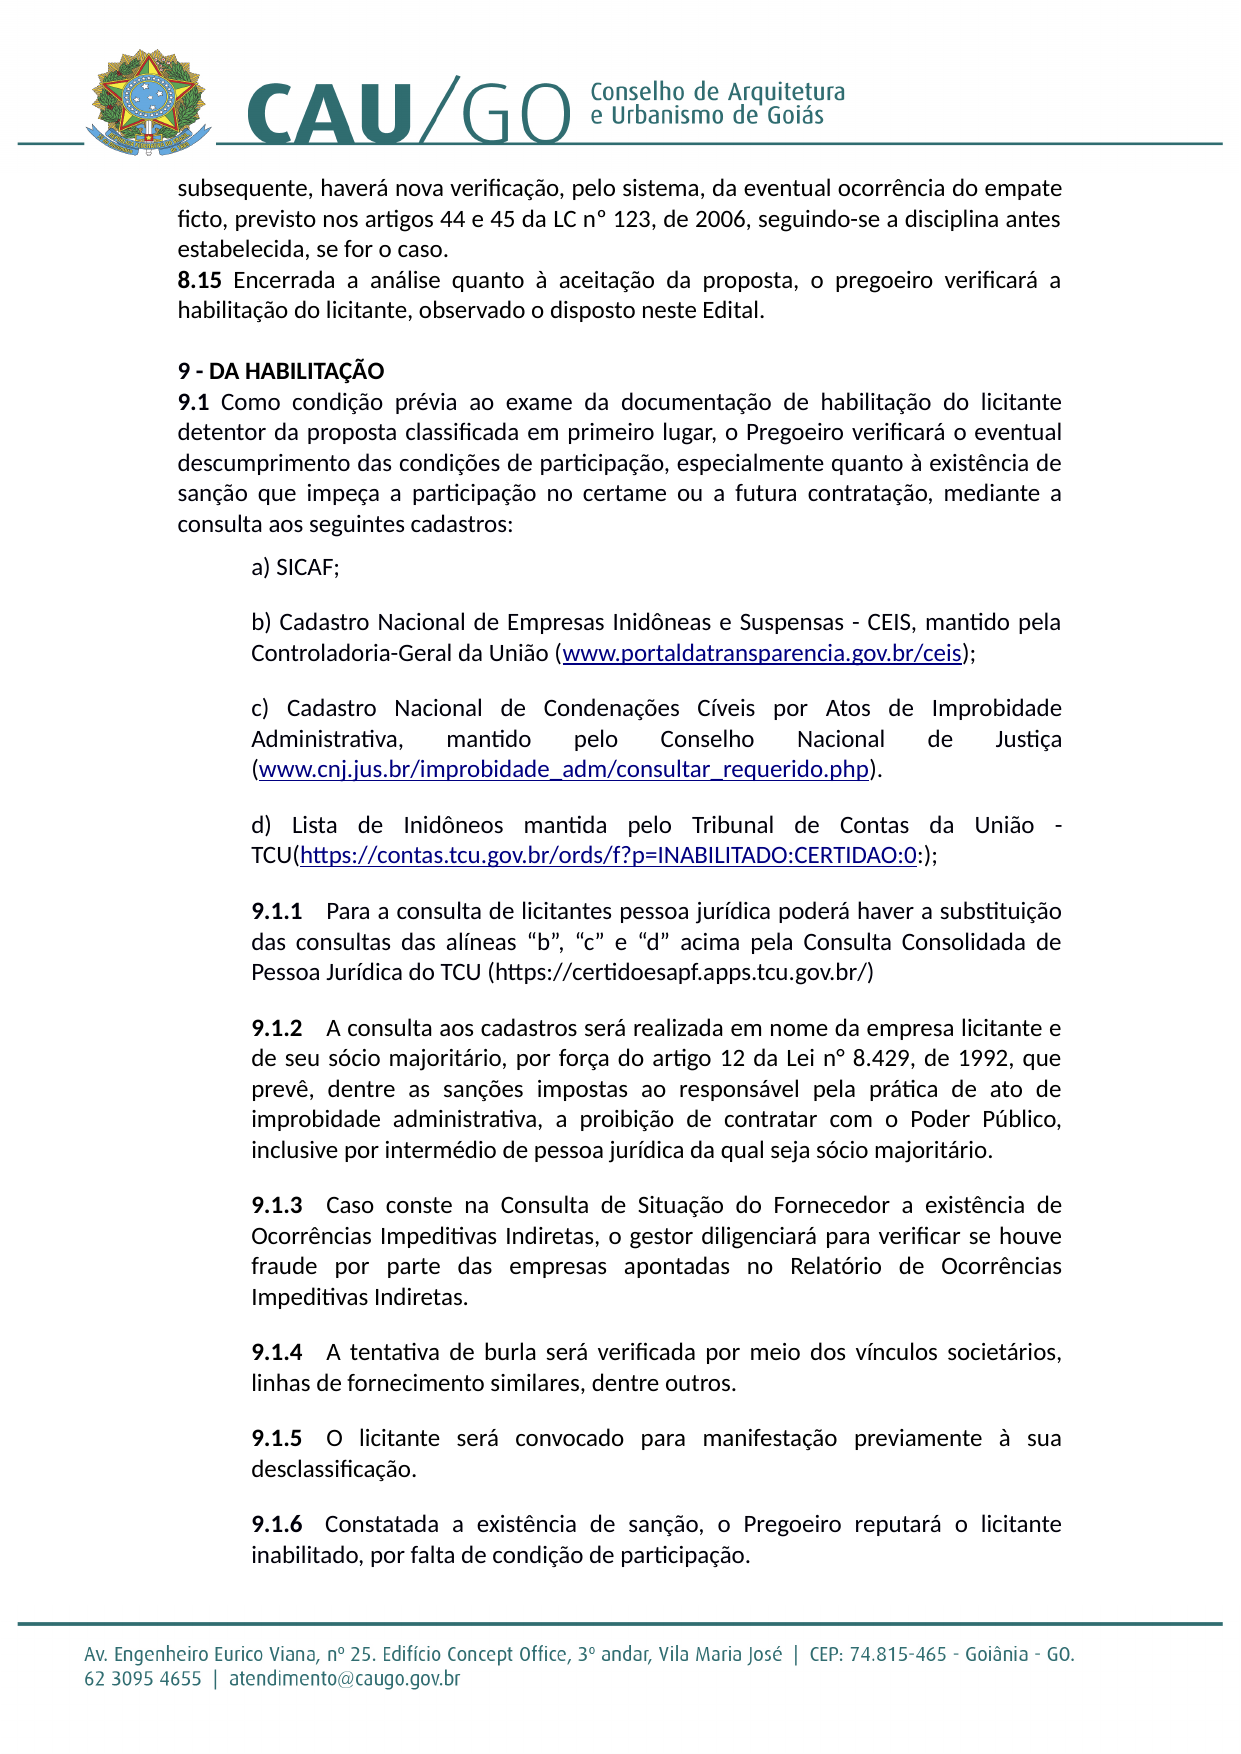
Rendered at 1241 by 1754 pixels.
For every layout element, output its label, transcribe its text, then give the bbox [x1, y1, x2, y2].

list O licitante será convocado para manifestação previamente à sua desclassificação. [251, 1422, 1063, 1483]
list A consulta aos cadastros será realizada em nome da empresa licitante e de seu sócio majoritário, por força do artigo 12 da Lei n° 8.429, de 1992, que prevê, dentre as sanções impostas ao responsável pela prática de ato de improbidade administrativa, a proibição de contratar com o Poder Público, inclusive por intermédio de pessoa jurídica da qual seja sócio majoritário. [251, 1012, 1063, 1164]
text d) Lista de Inidôneos mantida pelo Tribunal de Contas da União - TCU(https://contas.tcu.gov.br/ords/f?p=INABILITADO:CERTIDAO:0:); [251, 809, 1063, 870]
text 8.15 Encerrada a análise quanto à aceitação da proposta, o pregoeiro verificará a habilitação do licitante, observado o disposto neste Edital. [177, 264, 1063, 325]
text subsequente, haverá nova verificação, pelo sistema, da eventual ocorrência do empate ficto, previsto nos artigos 44 e 45 da LC nº 123, de 2006, seguindo-se a disciplina antes estabelecida, se for o caso. [177, 173, 1063, 264]
list Para a consulta de licitantes pessoa jurídica poderá haver a substituição das consultas das alíneas “b”, “c” e “d” acima pela Consulta Consolidada de Pessoa Jurídica do TCU (https://certidoesapf.apps.tcu.gov.br/) [251, 895, 1063, 987]
list A tentativa de burla será verificada por meio dos vínculos societários, linhas de fornecimento similares, dentre outros. [251, 1336, 1063, 1397]
text b) Cadastro Nacional de Empresas Inidôneas e Suspensas - CEIS, mantido pela Controladoria-Geral da União (www.portaldatransparencia.gov.br/ceis); [251, 607, 1063, 668]
list Constatada a existência de sanção, o Pregoeiro reputará o licitante inabilitado, por falta de condição de participação. [251, 1508, 1063, 1569]
text c) Cadastro Nacional de Condenações Cíveis por Atos de Improbidade Administrativa, mantido pelo Conselho Nacional de Justiça (www.cnj.jus.br/improbidade_adm/consultar_requerido.php). [251, 693, 1063, 784]
text 9.1 Como condição prévia ao exame da documentação de habilitação do licitante detentor da proposta classificada em primeiro lugar, o Pregoeiro verificará o eventual descumprimento das condições de participação, especialmente quanto à existência de sanção que impeça a participação no certame ou a futura contratação, mediante a consulta aos seguintes cadastros: [177, 386, 1063, 538]
text a) SICAF; [177, 551, 1063, 582]
list Caso conste na Consulta de Situação do Fornecedor a existência de Ocorrências Impeditivas Indiretas, o gestor diligenciará para verificar se houve fraude por parte das empresas apontadas no Relatório de Ocorrências Impeditivas Indiretas. [251, 1189, 1063, 1311]
text 9 - DA HABILITAÇÃO [177, 355, 1063, 386]
